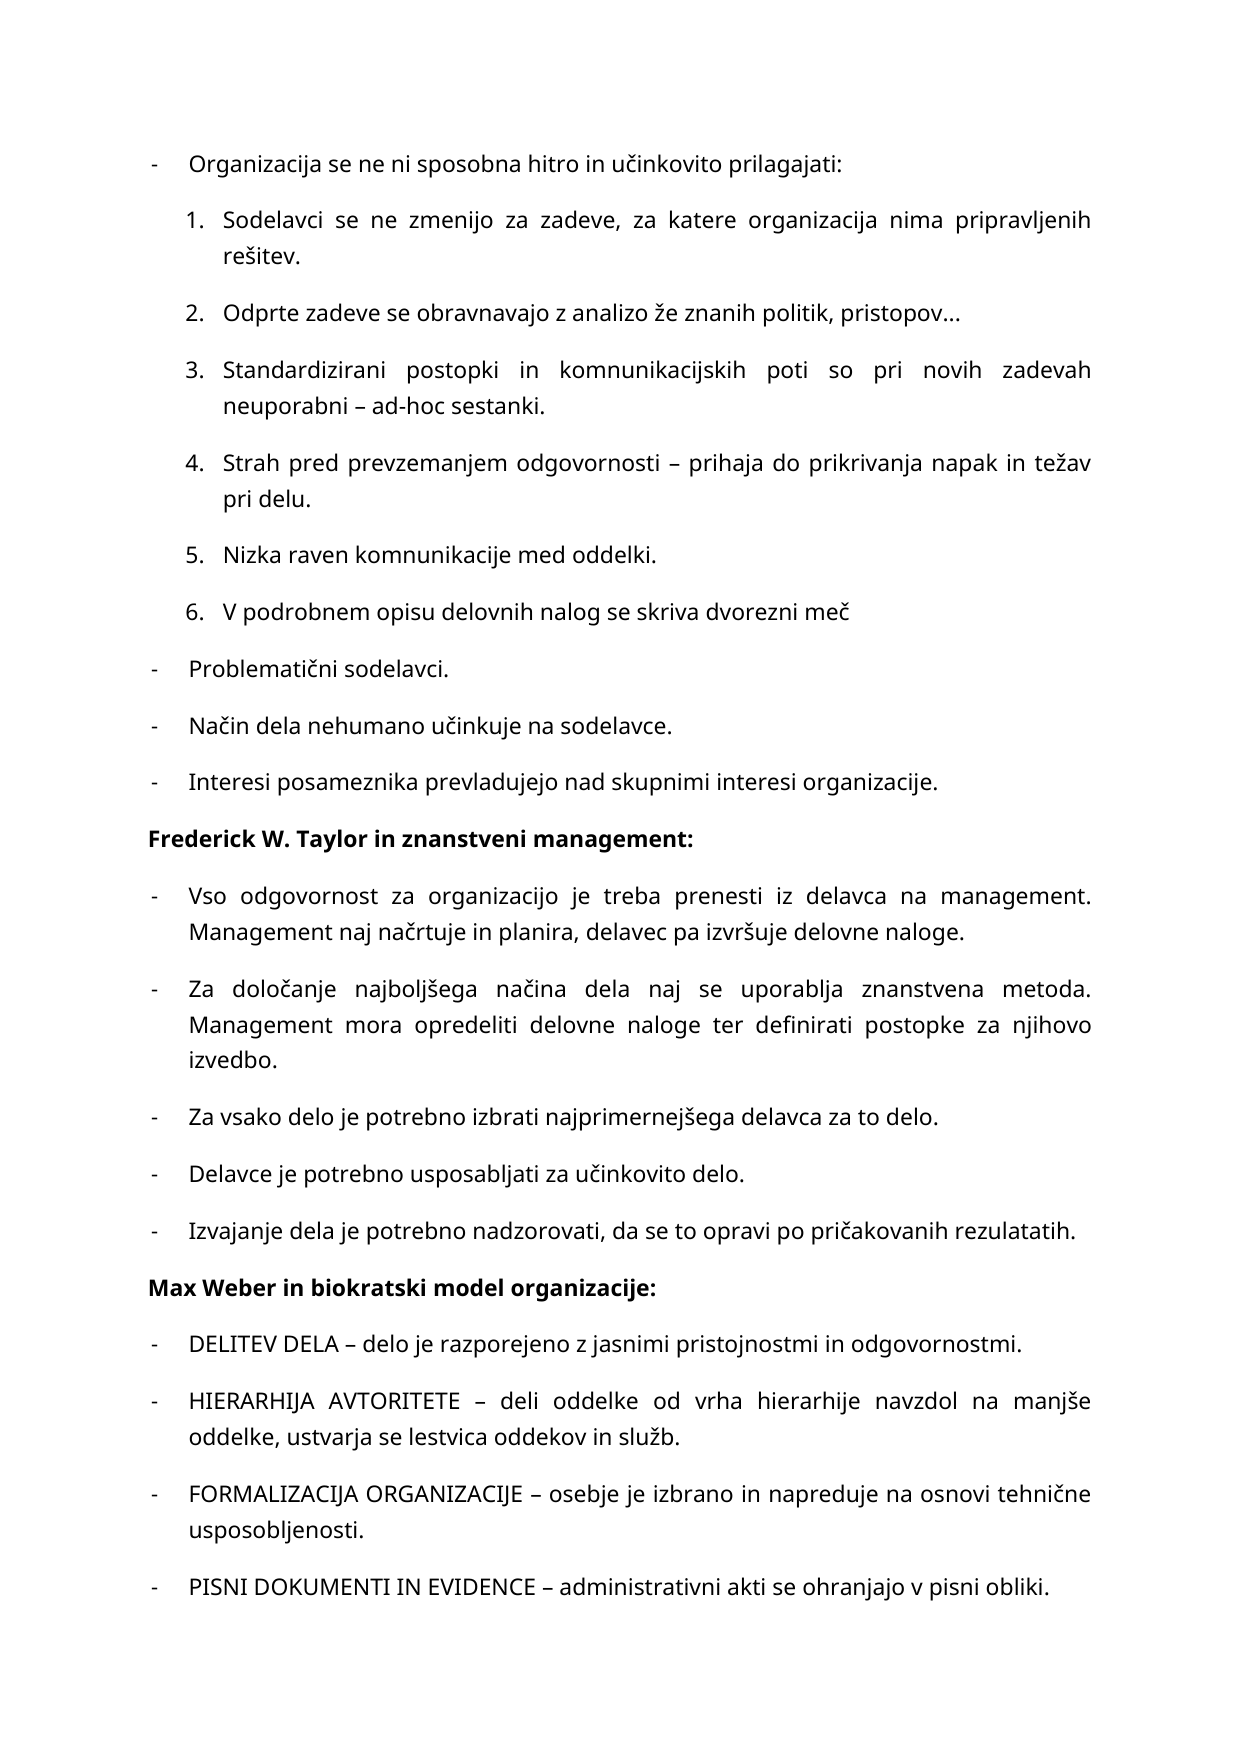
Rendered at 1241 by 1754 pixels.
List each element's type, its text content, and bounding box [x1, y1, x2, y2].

list Način dela nehumano učinkuje na sodelavce. [151, 709, 1093, 741]
list Interesi posameznika prevladujejo nad skupnimi interesi organizacije. [151, 766, 1093, 798]
list Odprte zadeve se obravnavajo z analizo že znanih politik, pristopov... [185, 297, 1093, 328]
text Frederick W. Taylor in znanstveni management: [148, 823, 1093, 854]
list Izvajanje dela je potrebno nadzorovati, da se to opravi po pričakovanih rezulatatih. [151, 1215, 1093, 1246]
list Nizka raven komnunikacije med oddelki. [185, 539, 1093, 571]
list V podrobnem opisu delovnih nalog se skriva dvorezni meč [185, 596, 1093, 627]
list Strah pred prevzemanjem odgovornosti – prihaja do prikrivanja napak in težav pri delu. [185, 447, 1093, 514]
list FORMALIZACIJA ORGANIZACIJE – osebje je izbrano in napreduje na osnovi tehnične usposobljenosti. [151, 1478, 1093, 1545]
list Vso odgovornost za organizacijo je treba prenesti iz delavca na management. Management naj načrtuje in planira, delavec pa izvršuje delovne naloge. [151, 880, 1093, 947]
list HIERARHIJA AVTORITETE – deli oddelke od vrha hierarhije navzdol na manjše oddelke, ustvarja se lestvica oddekov in služb. [151, 1385, 1093, 1452]
list DELITEV DELA – delo je razporejeno z jasnimi pristojnostmi in odgovornostmi. [151, 1328, 1093, 1359]
list Za vsako delo je potrebno izbrati najprimernejšega delavca za to delo. [151, 1101, 1093, 1132]
list Za določanje najboljšega načina dela naj se uporablja znanstvena metoda. Management mora opredeliti delovne naloge ter definirati postopke za njihovo izvedbo. [151, 973, 1093, 1076]
list Delavce je potrebno usposabljati za učinkovito delo. [151, 1158, 1093, 1189]
list PISNI DOKUMENTI IN EVIDENCE – administrativni akti se ohranjajo v pisni obliki. [151, 1571, 1093, 1602]
list Standardizirani postopki in komnunikacijskih poti so pri novih zadevah neuporabni – ad-hoc sestanki. [185, 354, 1093, 421]
list Sodelavci se ne zmenijo za zadeve, za katere organizacija nima pripravljenih rešitev. [185, 204, 1093, 272]
list Organizacija se ne ni sposobna hitro in učinkovito prilagajati: [151, 148, 1093, 179]
text Max Weber in biokratski model organizacije: [148, 1272, 1093, 1303]
list Problematični sodelavci. [151, 653, 1093, 684]
